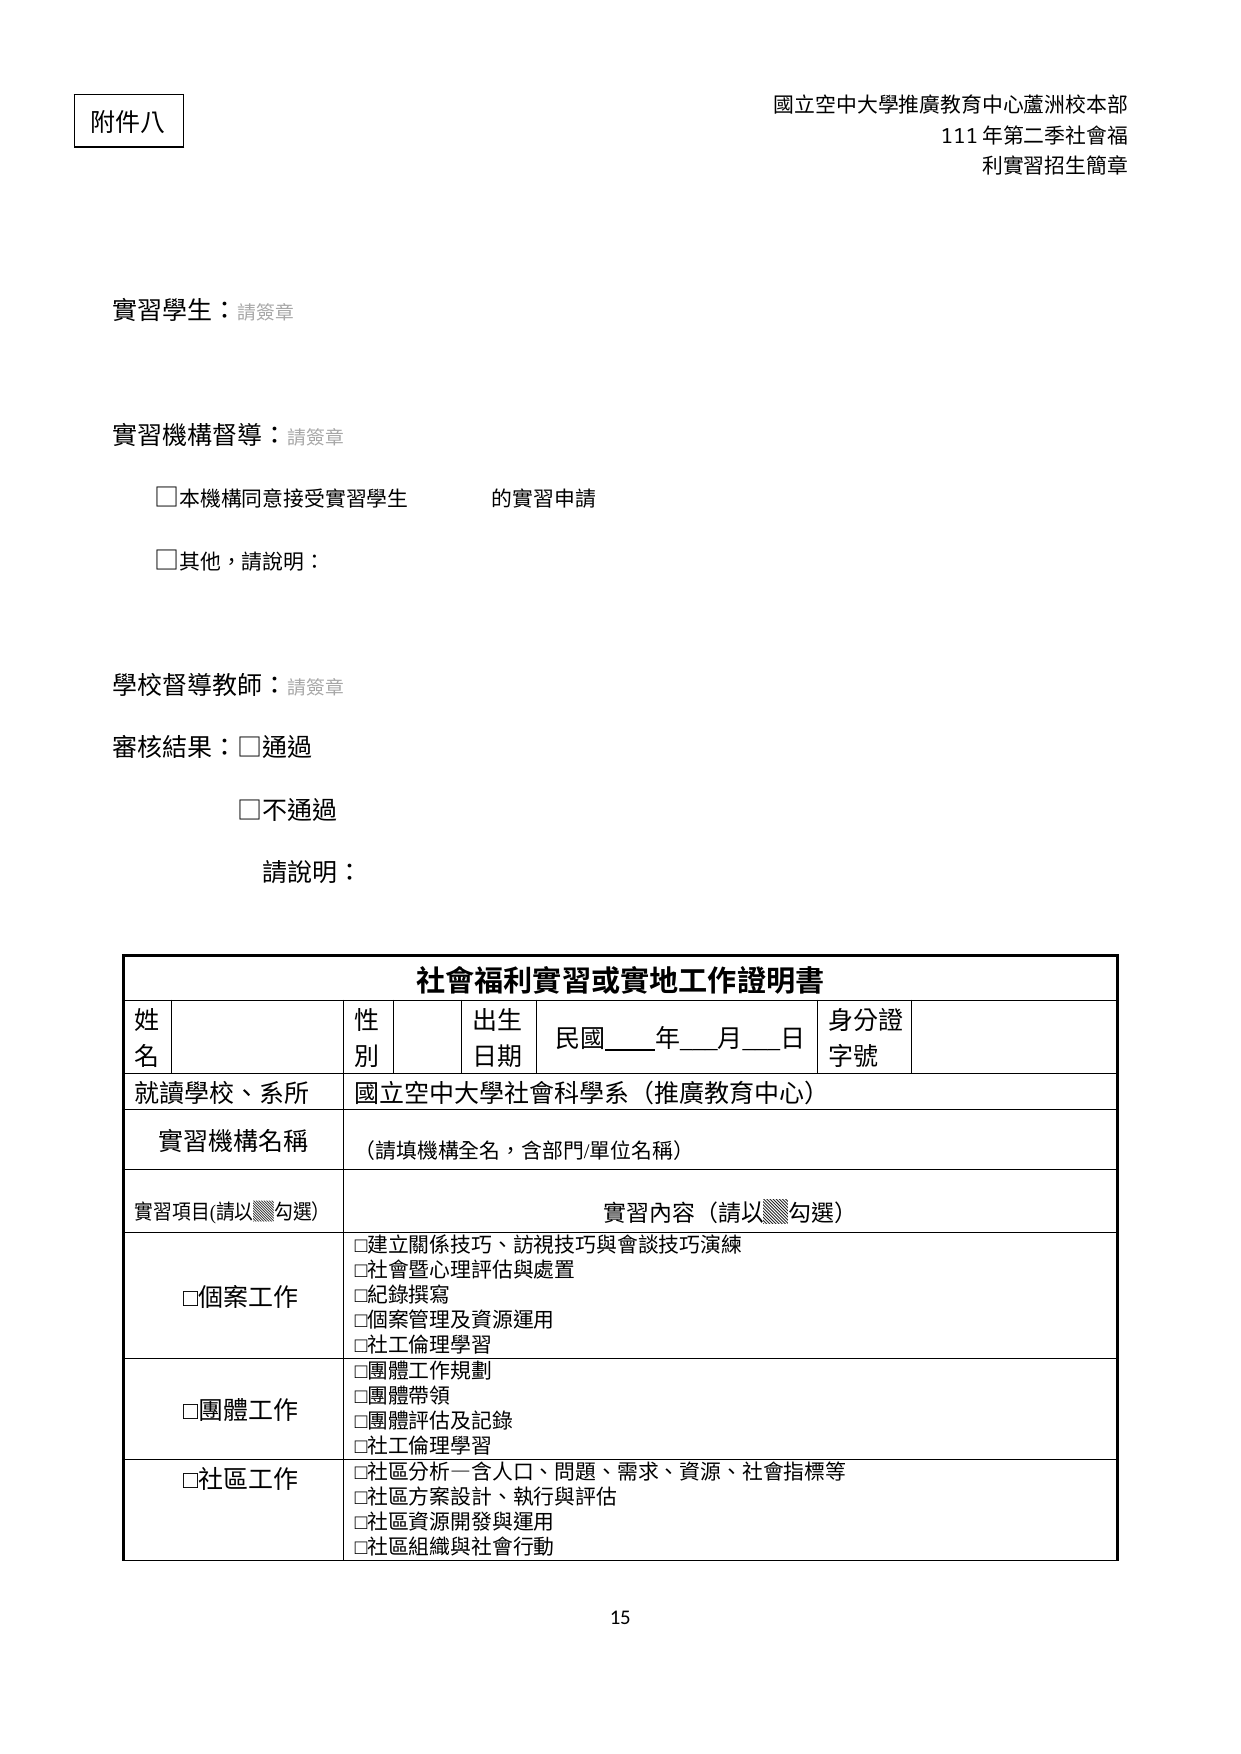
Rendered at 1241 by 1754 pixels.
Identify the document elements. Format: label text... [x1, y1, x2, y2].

table_cell 實習內容（請以▓勾選） [344, 1170, 1116, 1232]
table_cell 實習項目(請以▓勾選） [125, 1170, 343, 1232]
table_cell 姓名 [125, 1001, 171, 1073]
table_cell 國立空中大學社會科學系（推廣教育中心） [344, 1074, 1116, 1109]
text 實習機構督導：請簽章 [112, 392, 1128, 454]
text 學校督導教師：請簽章 審核結果：□通過 □不通過 請說明： [112, 642, 1128, 892]
table_header 社會福利實習或實地工作證明書 [125, 957, 1116, 999]
table_cell 實習機構名稱 [125, 1110, 343, 1168]
table_cell □社區分析—含人口、問題、需求、資源、社會指標等 □社區方案設計、執行與評估 □社區資源開發與運用 □社區組織與社會行動 [344, 1460, 1116, 1560]
table_cell □個案工作 [125, 1233, 343, 1358]
table_cell □建立關係技巧、訪視技巧與會談技巧演練 □社會暨心理評估與處置 □紀錄撰寫 □個案管理及資源運用 □社工倫理學習 [344, 1233, 1116, 1358]
table_cell 身分證 字號 [818, 1001, 911, 1073]
text 附件八 [90, 103, 168, 139]
text 實習學生：請簽章 [112, 267, 1128, 392]
table_cell □團體工作 [125, 1359, 343, 1459]
table_cell 就讀學校、系所 [125, 1074, 343, 1109]
table_cell 性別 [344, 1001, 393, 1073]
table_cell 民國 年___月___日 [537, 1001, 817, 1073]
table_cell □團體工作規劃 □團體帶領 □團體評估及記錄 □社工倫理學習 [344, 1359, 1116, 1459]
table_cell □社區工作 [125, 1460, 343, 1560]
table_cell 出生日期 [462, 1001, 536, 1073]
table_cell [912, 1001, 1116, 1073]
text □本機構同意接受實習學生 的實習申請 [112, 454, 1128, 517]
table_cell [172, 1001, 343, 1073]
text □其他，請說明： [112, 517, 1128, 642]
table_cell （請填機構全名，含部門/單位名稱） [344, 1110, 1116, 1168]
table_cell [394, 1001, 461, 1073]
